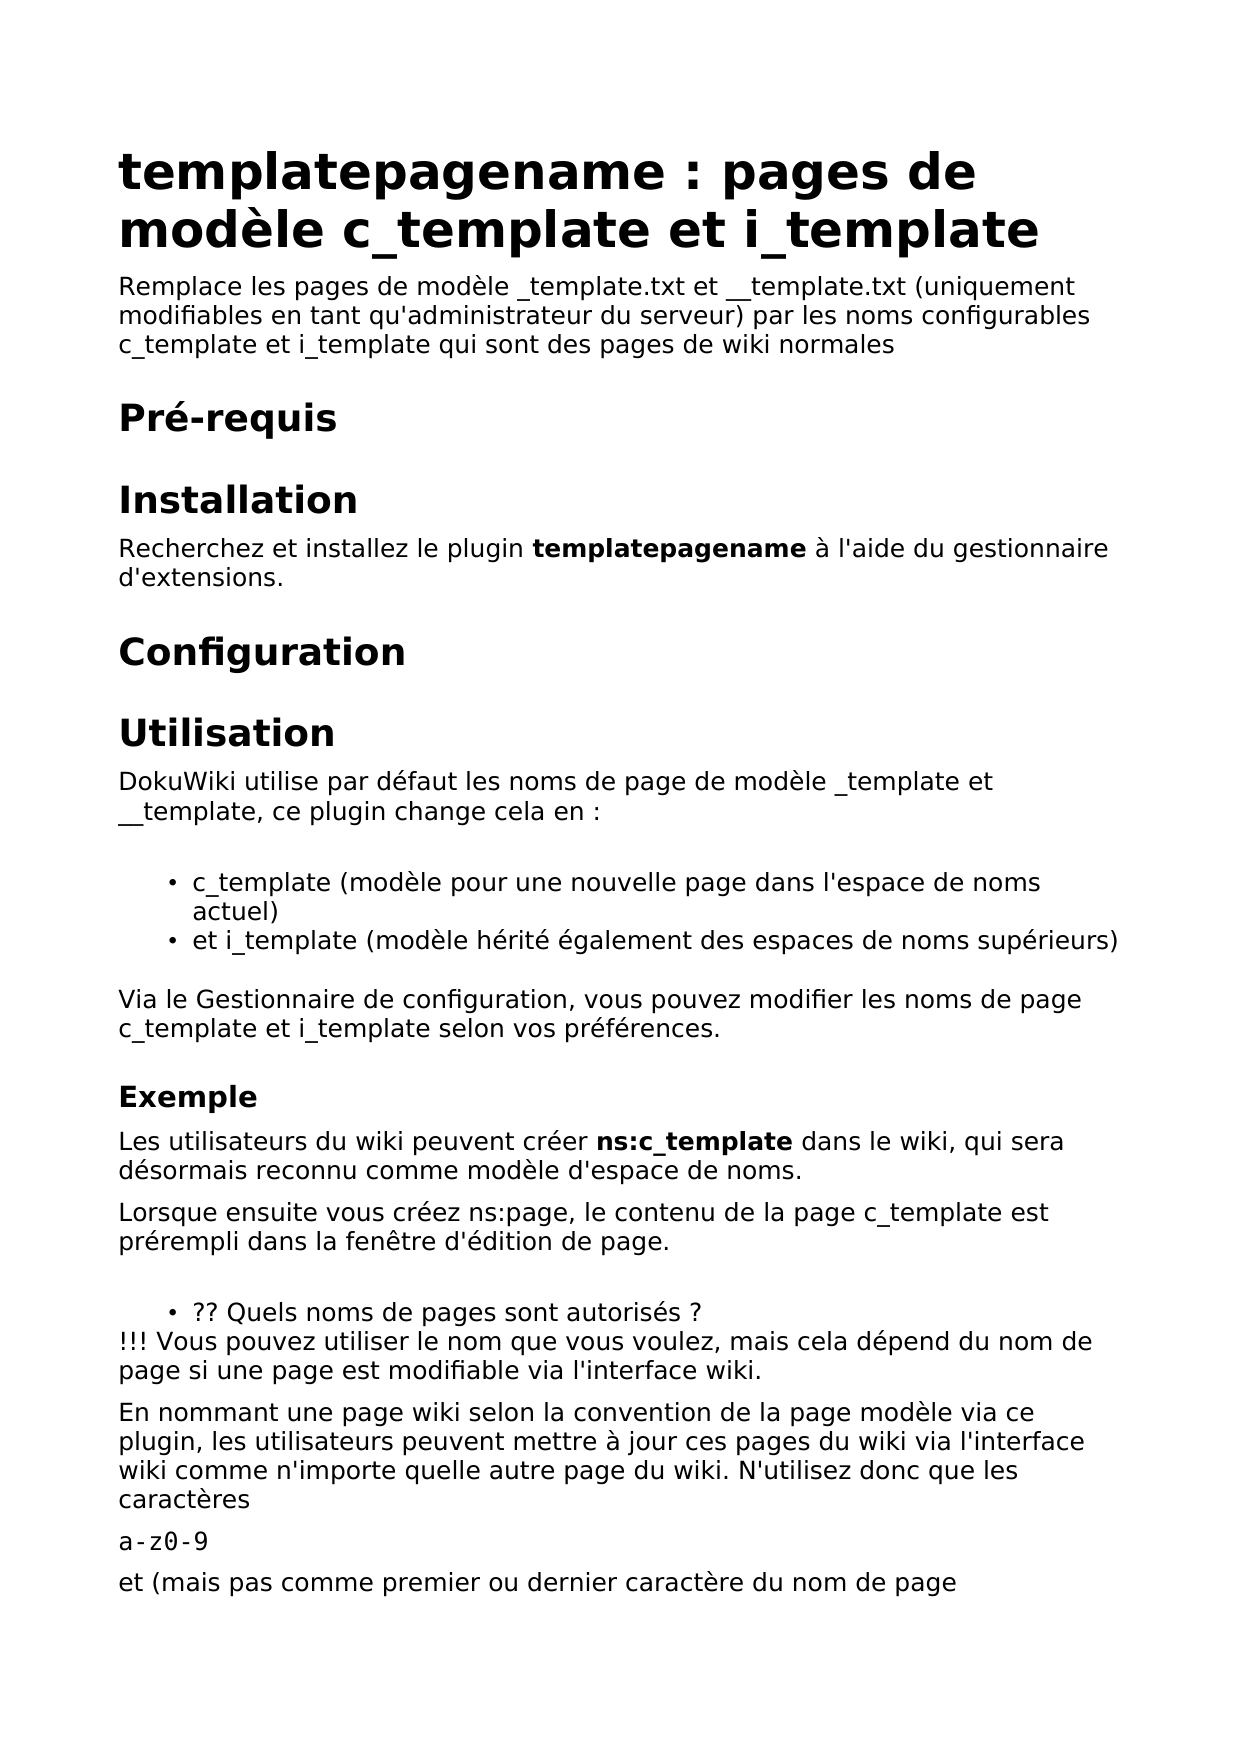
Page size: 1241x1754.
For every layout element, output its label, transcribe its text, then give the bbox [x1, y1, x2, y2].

subtitle Utilisation [118, 711, 1122, 755]
text a-z0-9 [118, 1527, 1122, 1557]
text Remplace les pages de modèle _template.txt et __template.txt (uniquement modifiables en tant qu'administrateur du serveur) par les noms configurables c_template et i_template qui sont des pages de wiki normales [118, 272, 1122, 359]
text Via le Gestionnaire de configuration, vous pouvez modifier les noms de page c_template et i_template selon vos préférences. [118, 985, 1122, 1043]
list ?? Quels noms de pages sont autorisés ? [177, 1298, 1122, 1327]
subtitle Pré-requis [118, 397, 1122, 441]
subtitle Configuration [118, 630, 1122, 674]
text !!! Vous pouvez utiliser le nom que vous voulez, mais cela dépend du nom de page si une page est modifiable via l'interface wiki. [118, 1327, 1122, 1386]
subtitle Installation [118, 478, 1122, 522]
text et (mais pas comme premier ou dernier caractère du nom de page [118, 1568, 1122, 1597]
subtitle templatepagename : pages de modèle c_template et i_template [118, 143, 1122, 259]
subtitle Exemple [118, 1081, 1122, 1114]
text Les utilisateurs du wiki peuvent créer ns:c_template dans le wiki, qui sera désormais reconnu comme modèle d'espace de noms. [118, 1127, 1122, 1185]
text Lorsque ensuite vous créez ns:page, le contenu de la page c_template est prérempli dans la fenêtre d'édition de page. [118, 1198, 1122, 1256]
list et i_template (modèle hérité également des espaces de noms supérieurs) [177, 926, 1122, 955]
list c_template (modèle pour une nouvelle page dans l'espace de noms actuel) [177, 868, 1122, 926]
text En nommant une page wiki selon la convention de la page modèle via ce plugin, les utilisateurs peuvent mettre à jour ces pages du wiki via l'interface wiki comme n'importe quelle autre page du wiki. N'utilisez donc que les caractères [118, 1398, 1122, 1515]
text DokuWiki utilise par défaut les noms de page de modèle _template et __template, ce plugin change cela en : [118, 767, 1122, 826]
text Recherchez et installez le plugin templatepagename à l'aide du gestionnaire d'extensions. [118, 534, 1122, 593]
